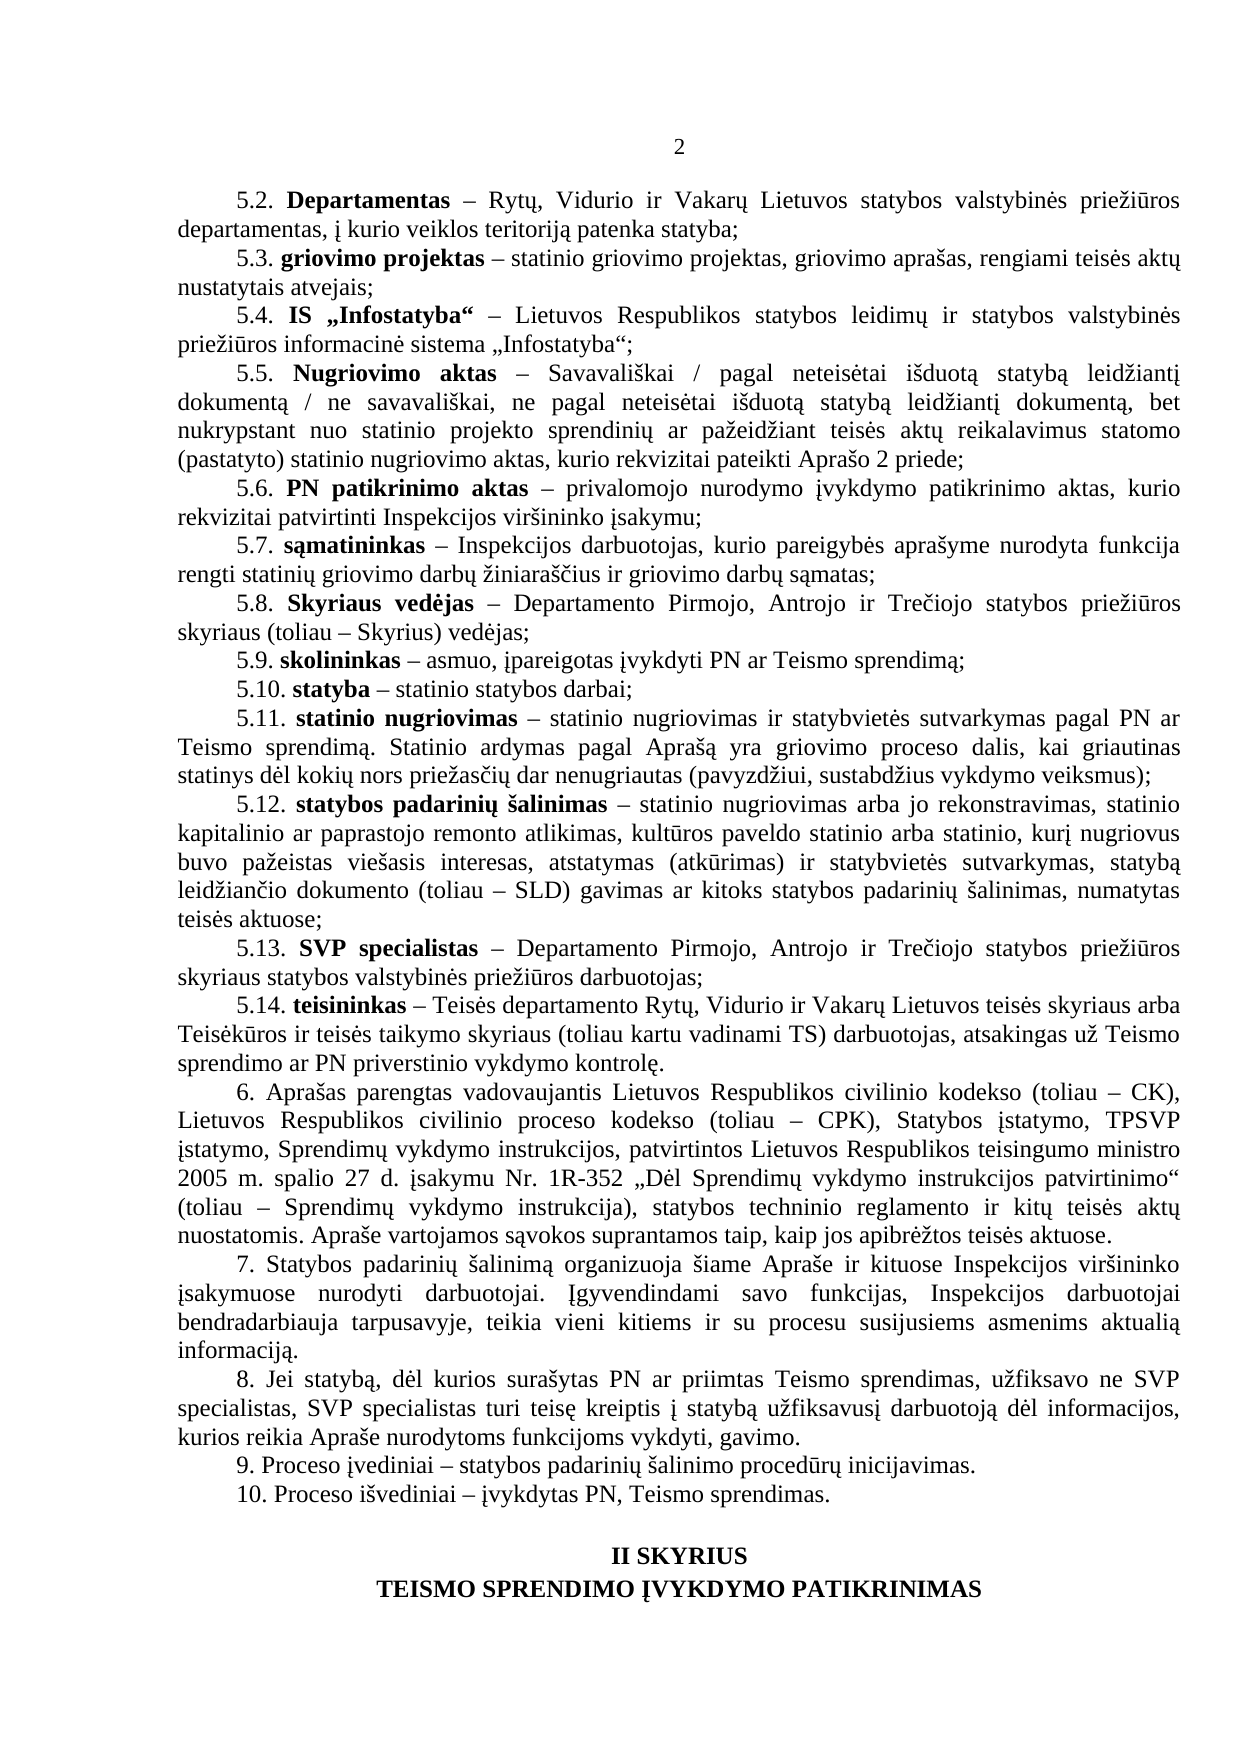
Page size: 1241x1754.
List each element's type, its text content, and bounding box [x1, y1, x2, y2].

text 5.10. statyba – statinio statybos darbai; [177, 674, 1181, 703]
text 5.11. statinio nugriovimas – statinio nugriovimas ir statybvietės sutvarkymas pagal PN ar Teismo sprendimą. Statinio ardymas pagal Aprašą yra griovimo proceso dalis, kai griautinas statinys dėl kokių nors priežasčių dar nenugriautas (pavyzdžiui, sustabdžius vykdymo veiksmus); [177, 703, 1181, 789]
text 7. Statybos padarinių šalinimą organizuoja šiame Apraše ir kituose Inspekcijos viršininko įsakymuose nurodyti darbuotojai. Įgyvendindami savo funkcijas, Inspekcijos darbuotojai bendradarbiauja tarpusavyje, teikia vieni kitiems ir su procesu susijusiems asmenims aktualią informaciją. [177, 1249, 1181, 1364]
text 5.5. Nugriovimo aktas – Savavališkai / pagal neteisėtai išduotą statybą leidžiantį dokumentą / ne savavališkai, ne pagal neteisėtai išduotą statybą leidžiantį dokumentą, bet nukrypstant nuo statinio projekto sprendinių ar pažeidžiant teisės aktų reikalavimus statomo (pastatyto) statinio nugriovimo aktas, kurio rekvizitai pateikti Aprašo 2 priede; [177, 358, 1181, 473]
text 5.9. skolininkas – asmuo, įpareigotas įvykdyti PN ar Teismo sprendimą; [177, 646, 1181, 674]
text 5.6. PN patikrinimo aktas – privalomojo nurodymo įvykdymo patikrinimo aktas, kurio rekvizitai patvirtinti Inspekcijos viršininko įsakymu; [177, 473, 1181, 531]
text TEISMO SPRENDIMO ĮVYKDYMO PATIKRINIMAS [177, 1574, 1181, 1603]
text 5.12. statybos padarinių šalinimas – statinio nugriovimas arba jo rekonstravimas, statinio kapitalinio ar paprastojo remonto atlikimas, kultūros paveldo statinio arba statinio, kurį nugriovus buvo pažeistas viešasis interesas, atstatymas (atkūrimas) ir statybvietės sutvarkymas, statybą leidžiančio dokumento (toliau – SLD) gavimas ar kitoks statybos padarinių šalinimas, numatytas teisės aktuose; [177, 789, 1181, 933]
text II SKYRIUS [177, 1541, 1181, 1570]
text 5.3. griovimo projektas – statinio griovimo projektas, griovimo aprašas, rengiami teisės aktų nustatytais atvejais; [177, 243, 1181, 301]
text 5.8. Skyriaus vedėjas – Departamento Pirmojo, Antrojo ir Trečiojo statybos priežiūros skyriaus (toliau – Skyrius) vedėjas; [177, 588, 1181, 646]
text 5.7. sąmatininkas – Inspekcijos darbuotojas, kurio pareigybės aprašyme nurodyta funkcija rengti statinių griovimo darbų žiniaraščius ir griovimo darbų sąmatas; [177, 531, 1181, 588]
text 10. Proceso išvediniai – įvykdytas PN, Teismo sprendimas. [177, 1479, 1181, 1508]
text 5.13. SVP specialistas – Departamento Pirmojo, Antrojo ir Trečiojo statybos priežiūros skyriaus statybos valstybinės priežiūros darbuotojas; [177, 933, 1181, 991]
text 8. Jei statybą, dėl kurios surašytas PN ar priimtas Teismo sprendimas, užfiksavo ne SVP specialistas, SVP specialistas turi teisę kreiptis į statybą užfiksavusį darbuotoją dėl informacijos, kurios reikia Apraše nurodytoms funkcijoms vykdyti, gavimo. [177, 1364, 1181, 1451]
text 9. Proceso įvediniai – statybos padarinių šalinimo procedūrų inicijavimas. [177, 1451, 1181, 1479]
text 6. Aprašas parengtas vadovaujantis Lietuvos Respublikos civilinio kodekso (toliau – CK), Lietuvos Respublikos civilinio proceso kodekso (toliau – CPK), Statybos įstatymo, TPSVP įstatymo, Sprendimų vykdymo instrukcijos, patvirtintos Lietuvos Respublikos teisingumo ministro 2005 m. spalio 27 d. įsakymu Nr. 1R-352 „Dėl Sprendimų vykdymo instrukcijos patvirtinimo“ (toliau – Sprendimų vykdymo instrukcija), statybos techninio reglamento ir kitų teisės aktų nuostatomis. Apraše vartojamos sąvokos suprantamos taip, kaip jos apibrėžtos teisės aktuose. [177, 1077, 1181, 1249]
text 5.2. Departamentas – Rytų, Vidurio ir Vakarų Lietuvos statybos valstybinės priežiūros departamentas, į kurio veiklos teritoriją patenka statyba; [177, 186, 1181, 243]
text 5.4. IS „Infostatyba“ – Lietuvos Respublikos statybos leidimų ir statybos valstybinės priežiūros informacinė sistema „Infostatyba“; [177, 301, 1181, 358]
text 5.14. teisininkas – Teisės departamento Rytų, Vidurio ir Vakarų Lietuvos teisės skyriaus arba Teisėkūros ir teisės taikymo skyriaus (toliau kartu vadinami TS) darbuotojas, atsakingas už Teismo sprendimo ar PN priverstinio vykdymo kontrolę. [177, 991, 1181, 1077]
